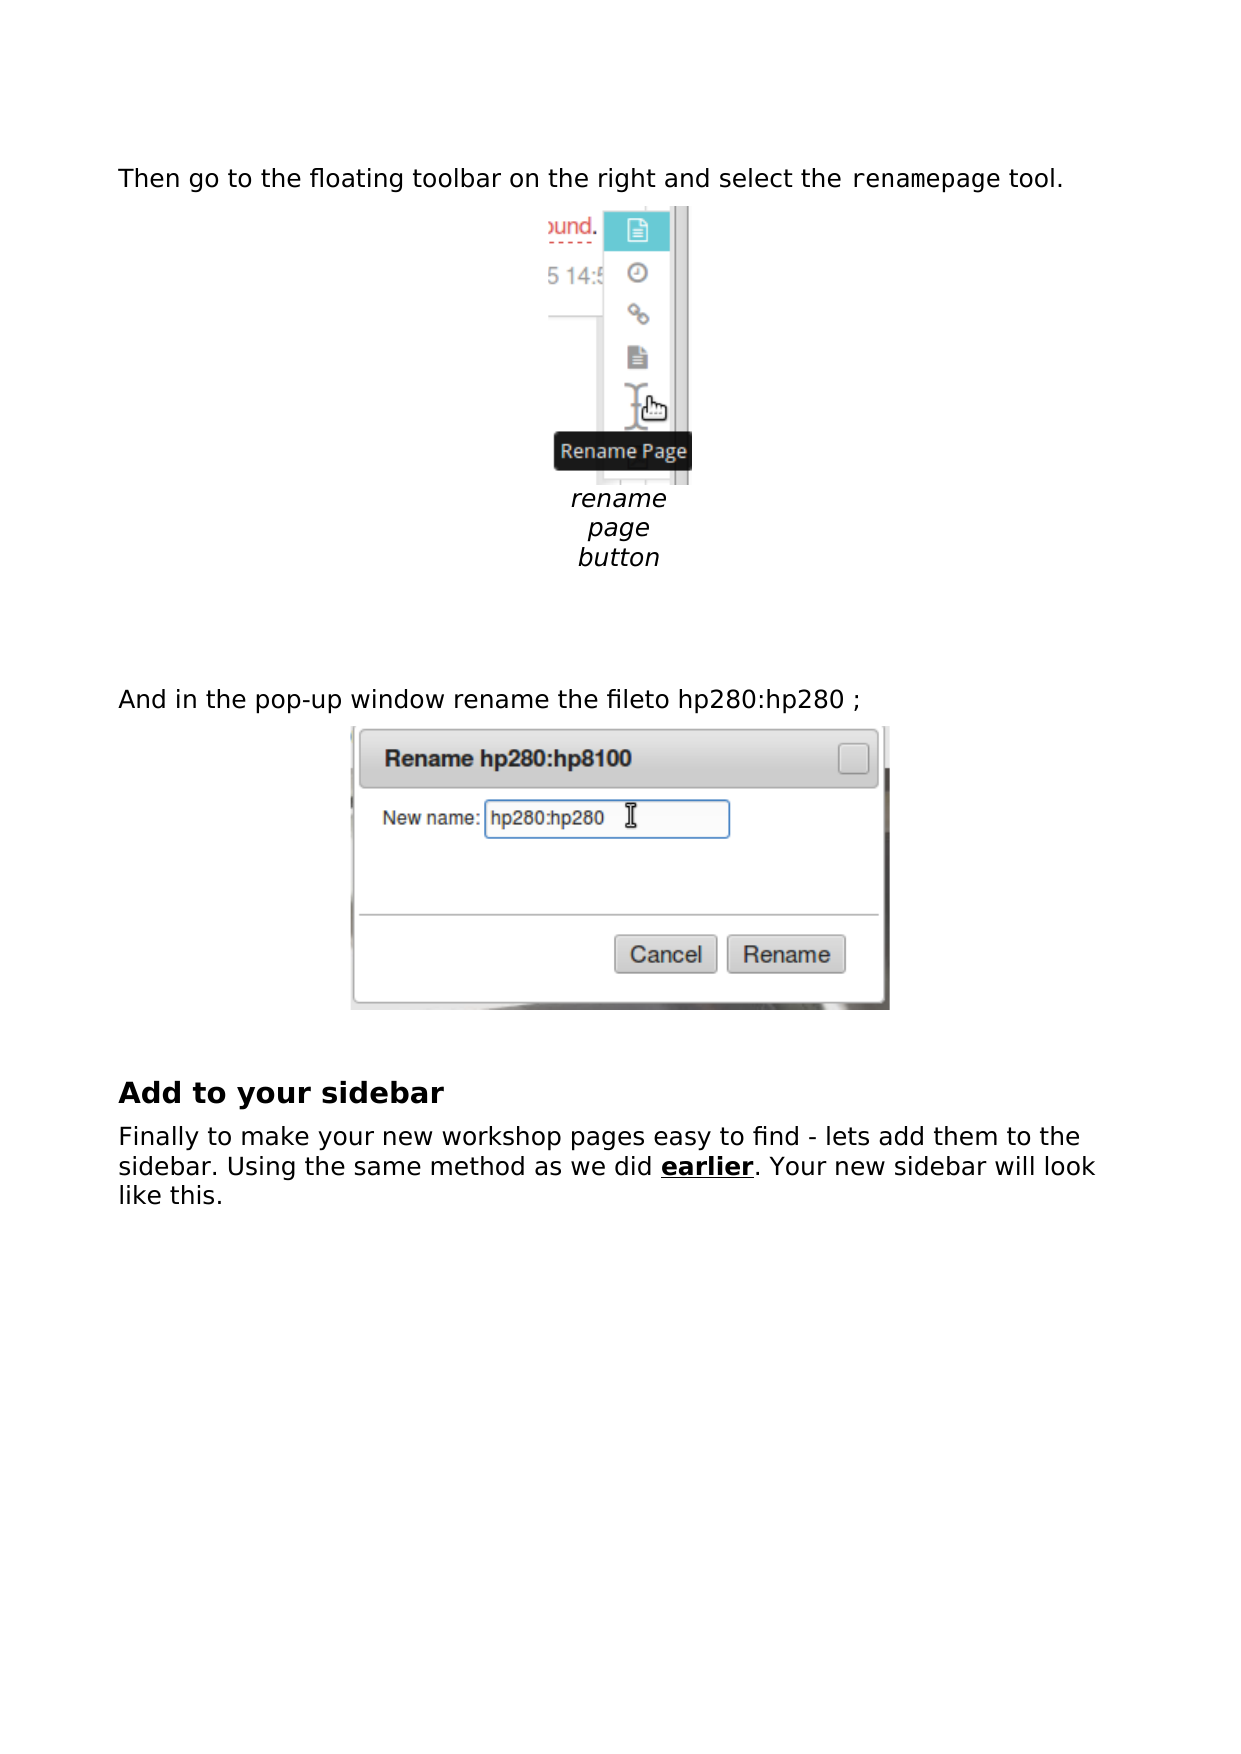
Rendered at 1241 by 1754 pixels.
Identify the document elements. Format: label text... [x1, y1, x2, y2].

text And in the pop-up window rename the fileto hp280:hp280 ; [118, 685, 1122, 714]
picture [350, 726, 890, 1010]
text rename page button [548, 485, 692, 572]
picture [548, 206, 692, 485]
text Finally to make your new workshop pages easy to find - lets add them to the sidebar. Using the same method as we did earlier. Your new sidebar will look like this. [118, 1123, 1122, 1210]
subtitle Add to your sidebar [118, 1076, 1122, 1110]
text Then go to the floating toolbar on the right and select the renamepage tool. [118, 164, 1122, 194]
